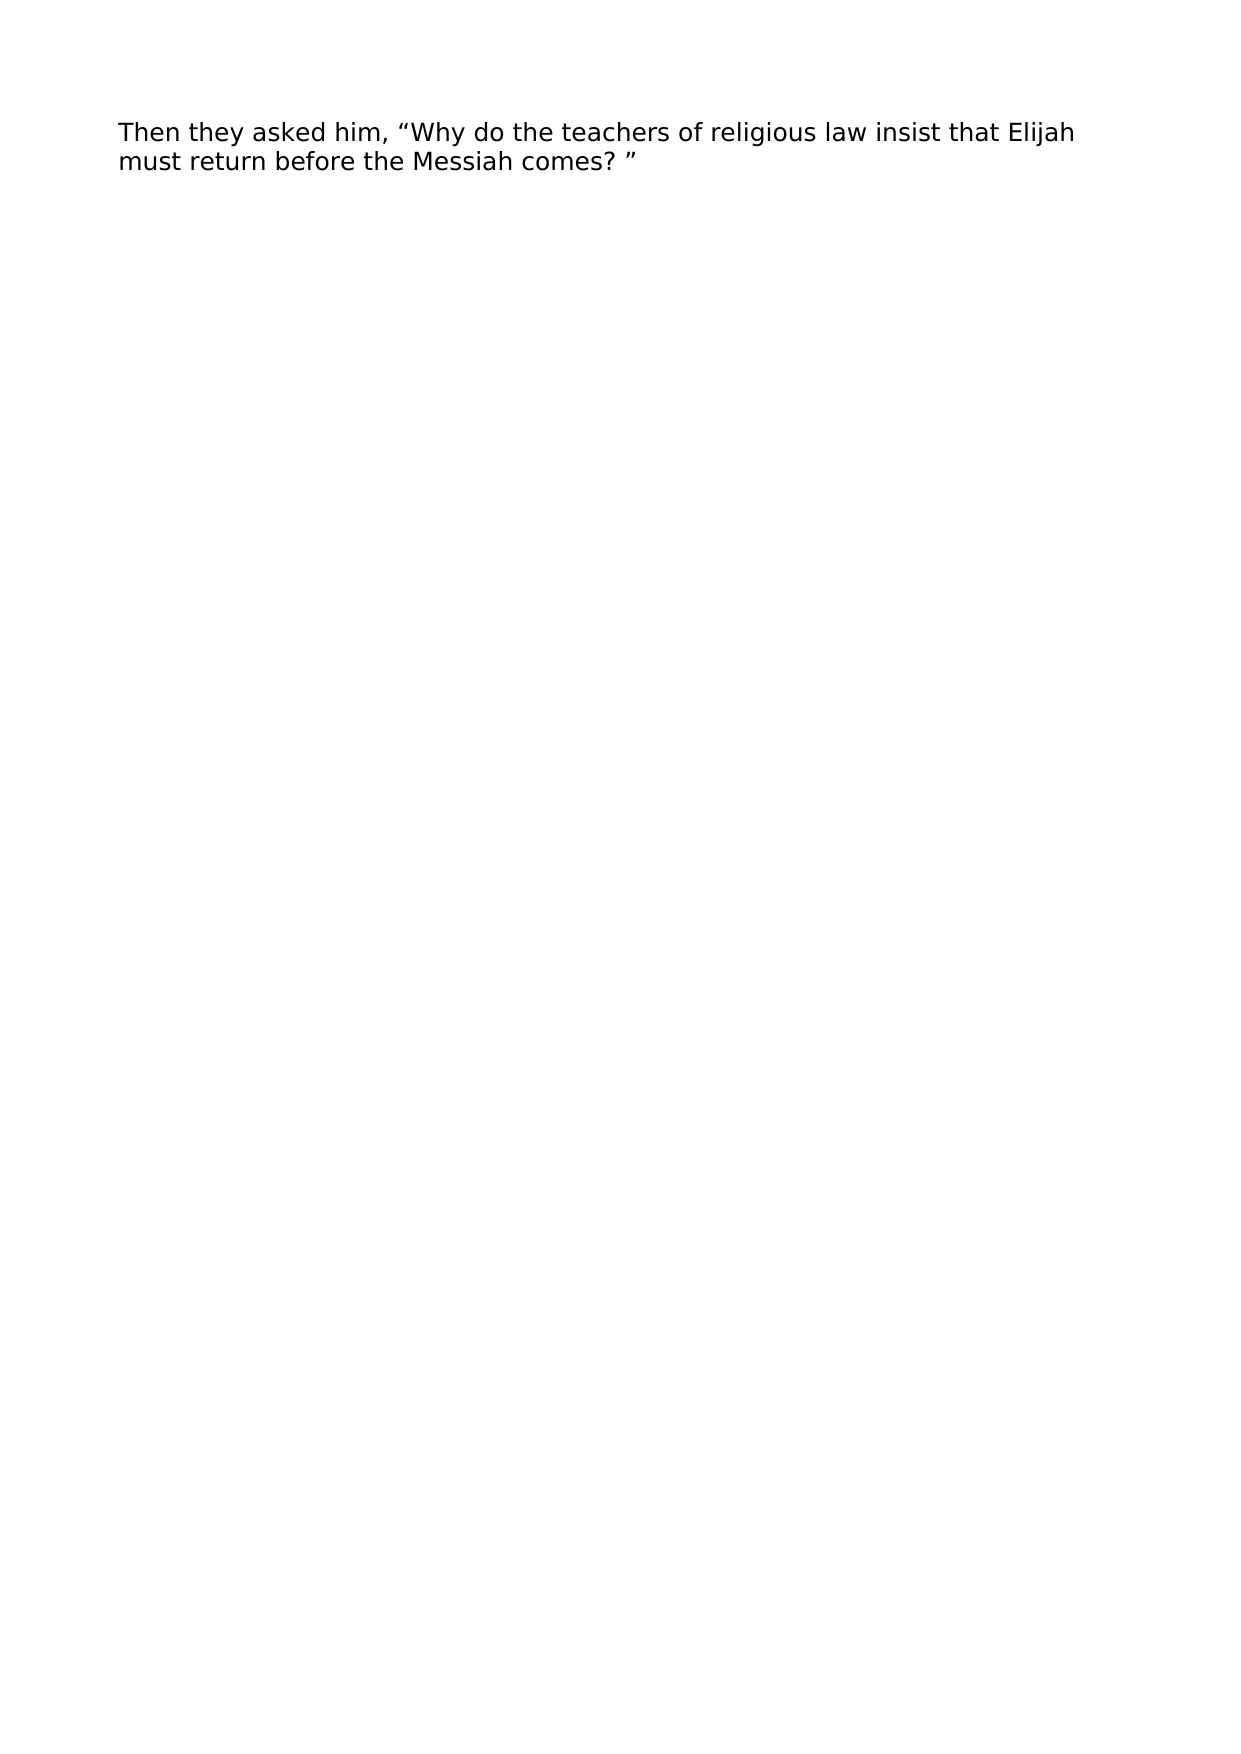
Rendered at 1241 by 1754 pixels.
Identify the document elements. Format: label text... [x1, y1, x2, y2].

text Then they asked him, “Why do the teachers of religious law insist that Elijah must return before the Messiah comes? ” [118, 118, 1122, 176]
